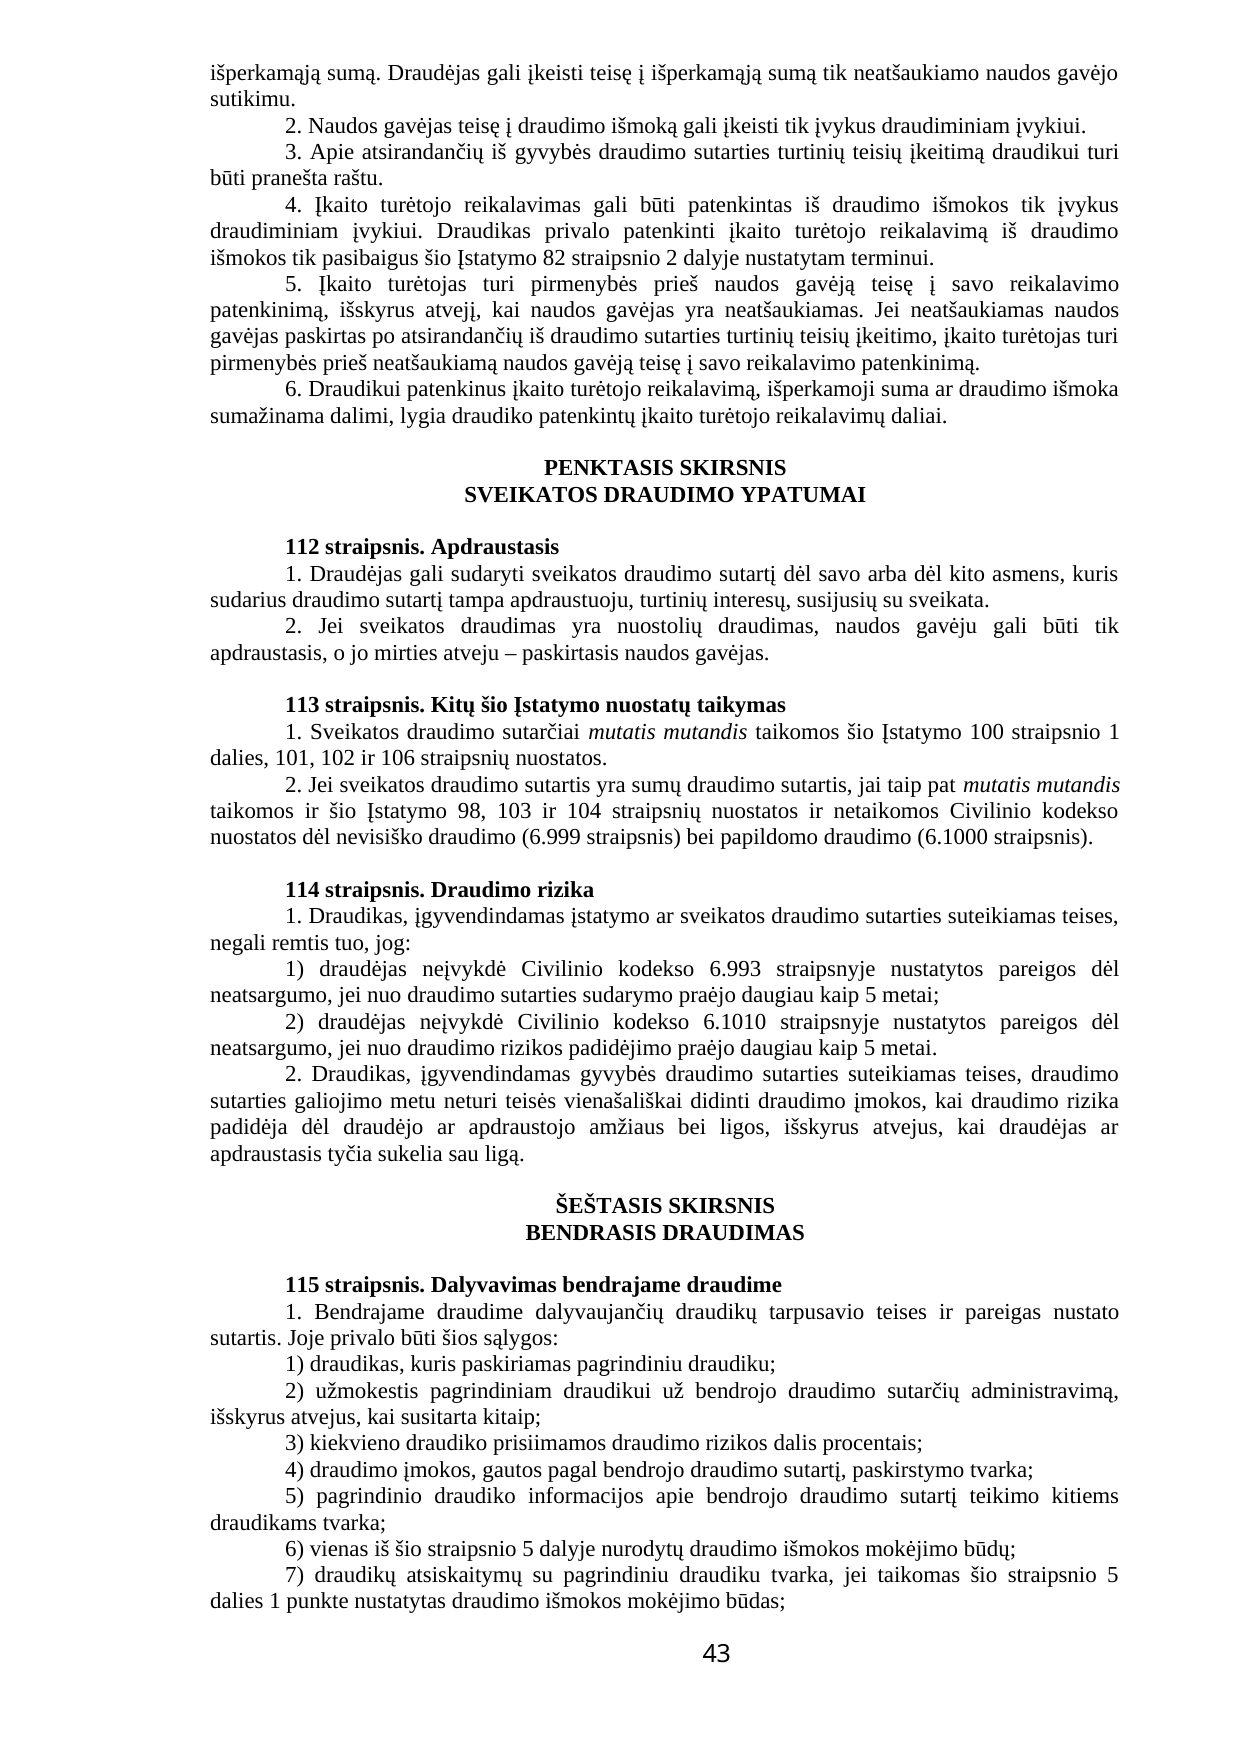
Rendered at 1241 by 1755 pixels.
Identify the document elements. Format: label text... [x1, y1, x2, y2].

text 5) pagrindinio draudiko informacijos apie bendrojo draudimo sutartį teikimo kitiems draudikams tvarka; [210, 1482, 1120, 1535]
text 3. Apie atsirandančių iš gyvybės draudimo sutarties turtinių teisių įkeitimą draudikui turi būti pranešta raštu. [210, 138, 1120, 191]
text PENKTASIS SKIRSNIS [210, 454, 1120, 481]
text BENDRASIS DRAUDIMAS [210, 1219, 1120, 1245]
text 2. Jei sveikatos draudimo sutartis yra sumų draudimo sutartis, jai taip pat mutatis mutandis taikomos ir šio Įstatymo 98, 103 ir 104 straipsnių nuostatos ir netaikomos Civilinio kodekso nuostatos dėl nevisiško draudimo (6.999 straipsnis) bei papildomo draudimo (6.1000 straipsnis). [210, 771, 1120, 850]
text 2) draudėjas neįvykdė Civilinio kodekso 6.1010 straipsnyje nustatytos pareigos dėl neatsargumo, jei nuo draudimo rizikos padidėjimo praėjo daugiau kaip 5 metai. [210, 1008, 1120, 1061]
text 4. Įkaito turėtojo reikalavimas gali būti patenkintas iš draudimo išmokos tik įvykus draudiminiam įvykiui. Draudikas privalo patenkinti įkaito turėtojo reikalavimą iš draudimo išmokos tik pasibaigus šio Įstatymo 82 straipsnio 2 dalyje nustatytam terminui. [210, 191, 1120, 270]
text 112 straipsnis. Apdraustasis [210, 533, 1120, 560]
text 1. Draudėjas gali sudaryti sveikatos draudimo sutartį dėl savo arba dėl kito asmens, kuris sudarius draudimo sutartį tampa apdraustuoju, turtinių interesų, susijusių su sveikata. [210, 560, 1120, 612]
text 1. Sveikatos draudimo sutarčiai mutatis mutandis taikomos šio Įstatymo 100 straipsnio 1 dalies, 101, 102 ir 106 straipsnių nuostatos. [210, 718, 1120, 771]
text 6. Draudikui patenkinus įkaito turėtojo reikalavimą, išperkamoji suma ar draudimo išmoka sumažinama dalimi, lygia draudiko patenkintų įkaito turėtojo reikalavimų daliai. [210, 375, 1120, 428]
text 2. Draudikas, įgyvendindamas gyvybės draudimo sutarties suteikiamas teises, draudimo sutarties galiojimo metu neturi teisės vienašališkai didinti draudimo įmokos, kai draudimo rizika padidėja dėl draudėjo ar apdraustojo amžiaus bei ligos, išskyrus atvejus, kai draudėjas ar apdraustasis tyčia sukelia sau ligą. [210, 1061, 1120, 1166]
text 6) vienas iš šio straipsnio 5 dalyje nurodytų draudimo išmokos mokėjimo būdų; [210, 1535, 1120, 1561]
text 114 straipsnis. Draudimo rizika [210, 876, 1120, 902]
text 1) draudikas, kuris paskiriamas pagrindiniu draudiku; [210, 1350, 1120, 1377]
text 115 straipsnis. Dalyvavimas bendrajame draudime [210, 1271, 1120, 1298]
text 1. Bendrajame draudime dalyvaujančių draudikų tarpusavio teises ir pareigas nustato sutartis. Joje privalo būti šios sąlygos: [210, 1298, 1120, 1350]
text 3) kiekvieno draudiko prisiimamos draudimo rizikos dalis procentais; [210, 1429, 1120, 1456]
text 113 straipsnis. Kitų šio Įstatymo nuostatų taikymas [210, 692, 1120, 718]
text 1) draudėjas neįvykdė Civilinio kodekso 6.993 straipsnyje nustatytos pareigos dėl neatsargumo, jei nuo draudimo sutarties sudarymo praėjo daugiau kaip 5 metai; [210, 955, 1120, 1008]
text ŠEŠTASIS SKIRSNIS [210, 1192, 1120, 1219]
text 4) draudimo įmokos, gautos pagal bendrojo draudimo sutartį, paskirstymo tvarka; [210, 1456, 1120, 1482]
text 2) užmokestis pagrindiniam draudikui už bendrojo draudimo sutarčių administravimą, išskyrus atvejus, kai susitarta kitaip; [210, 1377, 1120, 1429]
text 1. Draudikas, įgyvendindamas įstatymo ar sveikatos draudimo sutarties suteikiamas teises, negali remtis tuo, jog: [210, 902, 1120, 955]
text SVEIKATOS DRAUDIMO YPATUMAI [210, 481, 1120, 507]
text 2. Naudos gavėjas teisę į draudimo išmoką gali įkeisti tik įvykus draudiminiam įvykiui. [210, 112, 1120, 138]
text 7) draudikų atsiskaitymų su pagrindiniu draudiku tvarka, jei taikomas šio straipsnio 5 dalies 1 punkte nustatytas draudimo išmokos mokėjimo būdas; [210, 1561, 1120, 1614]
text 2. Jei sveikatos draudimas yra nuostolių draudimas, naudos gavėju gali būti tik apdraustasis, o jo mirties atveju – paskirtasis naudos gavėjas. [210, 612, 1120, 665]
text 5. Įkaito turėtojas turi pirmenybės prieš naudos gavėją teisę į savo reikalavimo patenkinimą, išskyrus atvejį, kai naudos gavėjas yra neatšaukiamas. Jei neatšaukiamas naudos gavėjas paskirtas po atsirandančių iš draudimo sutarties turtinių teisių įkeitimo, įkaito turėtojas turi pirmenybės prieš neatšaukiamą naudos gavėją teisę į savo reikalavimo patenkinimą. [210, 270, 1120, 375]
text išperkamąją sumą. Draudėjas gali įkeisti teisę į išperkamąją sumą tik neatšaukiamo naudos gavėjo sutikimu. [210, 59, 1120, 112]
